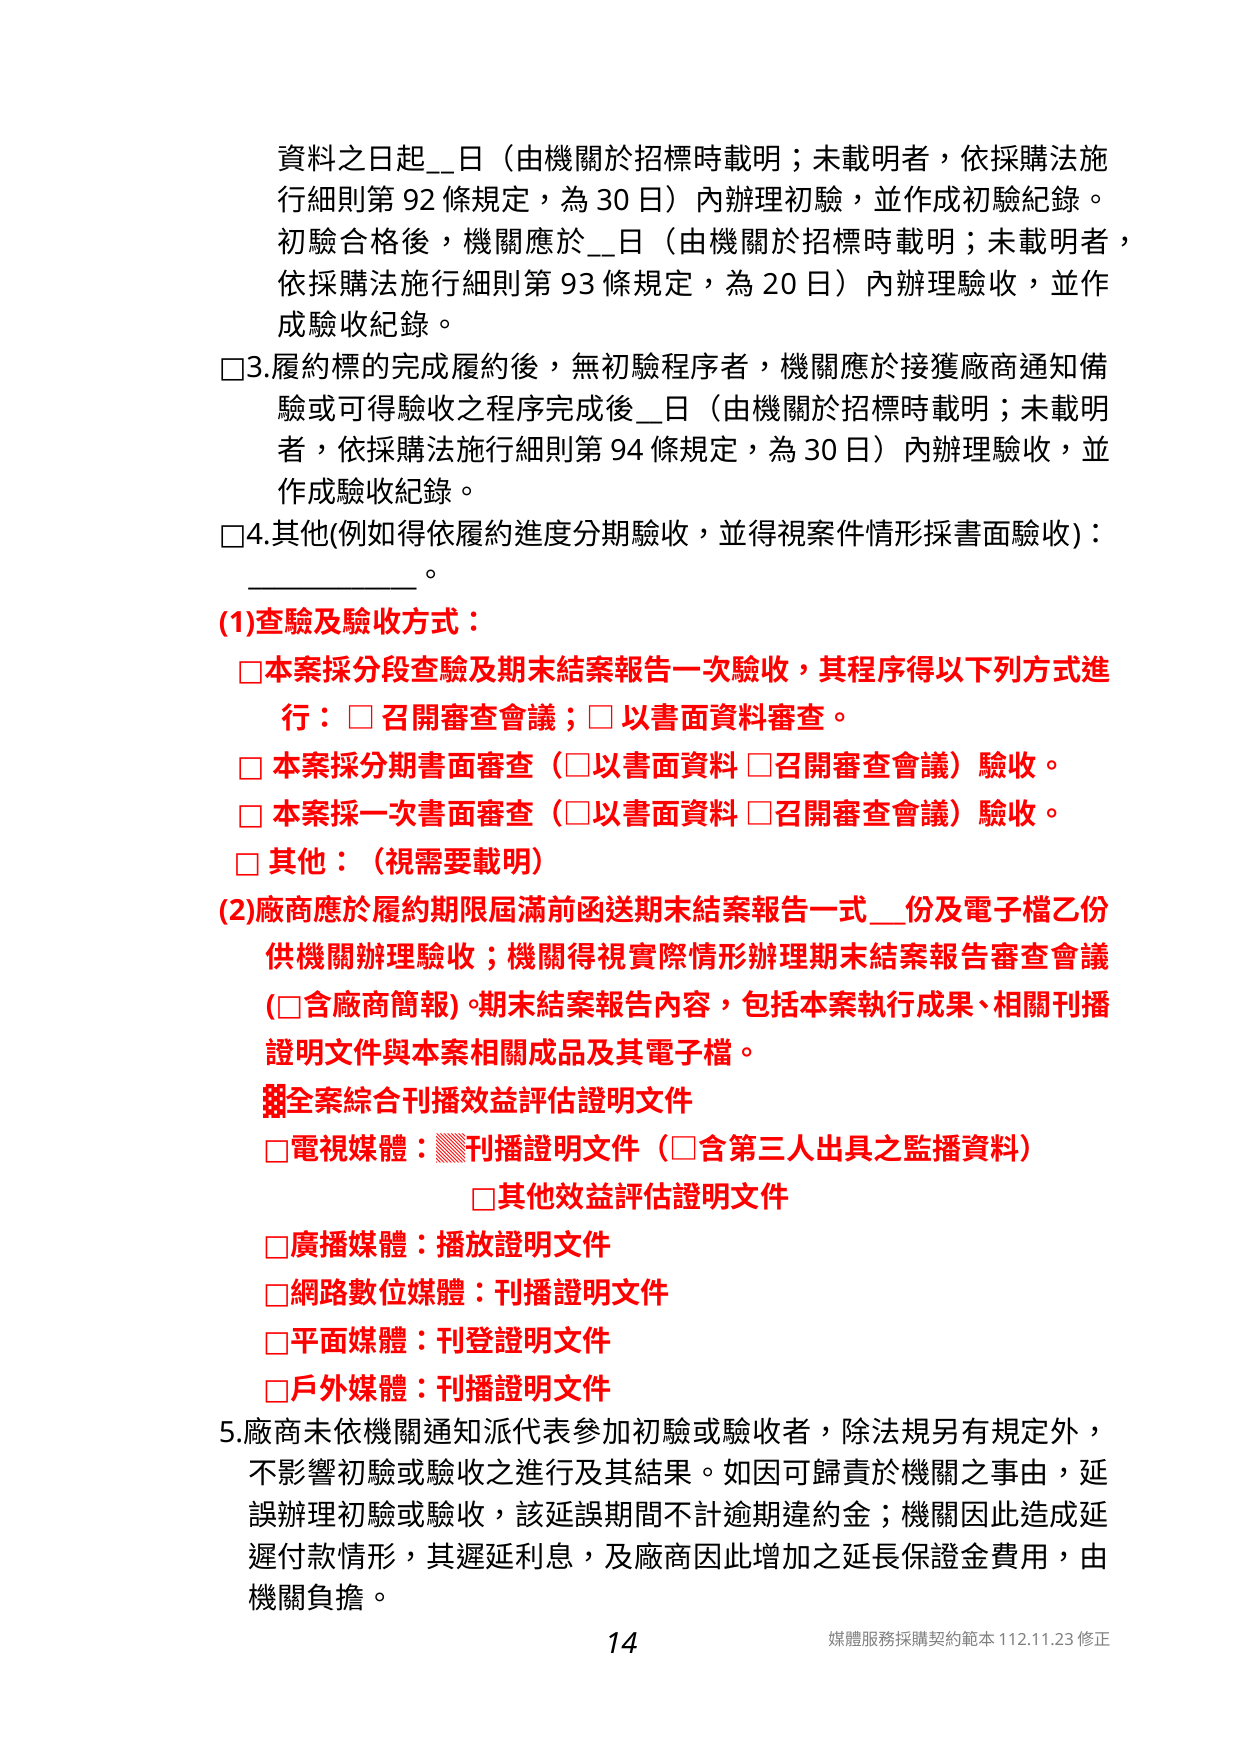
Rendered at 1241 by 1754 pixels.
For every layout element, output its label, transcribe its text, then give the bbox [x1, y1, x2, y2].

text □戶外媒體：刊播證明文件 [263, 1361, 1110, 1409]
text 5.廠商未依機關通知派代表參加初驗或驗收者，除法規另有規定外，不影響初驗或驗收之進行及其結果。如因可歸責於機關之事由，延誤辦理初驗或驗收，該延誤期間不計逾期違約金；機關因此造成延遲付款情形，其遲延利息，及廠商因此增加之延長保證金費用，由機關負擔。 [218, 1409, 1110, 1617]
text ▓全案綜合刊播效益評估證明文件 [263, 1073, 1110, 1121]
text □電視媒體：▓刊播證明文件（□含第三人出具之監播資料） [263, 1121, 1110, 1169]
text (2)廠商應於履約期限屆滿前函送期末結案報告一式___份及電子檔乙份供機關辦理驗收；機關得視實際情形辦理期末結案報告審查會議(□含廠商簡報)。期末結案報告內容，包括本案執行成果、相關刊播證明文件與本案相關成品及其電子檔。 [219, 882, 1110, 1073]
text □2.履約標的完成履約後，有初驗程序者，廠商應於完成履約後__日（由機關於招標時載明；未載明者，依採購法施行細則第92條規定，為7日）內，將相關資料送請機關審核。機關應於收受全部資料之日起__日（由機關於招標時載明；未載明者，依採購法施行細則第92條規定，為30日）內辦理初驗，並作成初驗紀錄。初驗合格後，機關應於__日（由機關於招標時載明；未載明者，依採購法施行細則第93條規定，為20日）內辦理驗收，並作成驗收紀錄。 [218, 136, 1110, 344]
text □本案採分段查驗及期末結案報告一次驗收，其程序得以下列方式進行： □ 召開審查會議；□ 以書面資料審查。 [237, 642, 1110, 738]
text □ 本案採一次書面審查（□以書面資料 □召開審查會議）驗收。 [237, 786, 1110, 834]
text □ 本案採分期書面審查（□以書面資料 □召開審查會議）驗收。 [237, 738, 1110, 786]
text □4.其他(例如得依履約進度分期驗收，並得視案件情形採書面驗收)：_____________。 [218, 511, 1110, 594]
text □網路數位媒體：刊播證明文件 [263, 1265, 1110, 1313]
text □ 其他：（視需要載明） [233, 834, 1110, 882]
text (1)查驗及驗收方式： [219, 594, 1110, 642]
text □廣播媒體：播放證明文件 [263, 1217, 1110, 1265]
text □平面媒體：刊登證明文件 [263, 1313, 1110, 1361]
text □其他效益評估證明文件 [366, 1169, 1110, 1217]
text □3.履約標的完成履約後，無初驗程序者，機關應於接獲廠商通知備驗或可得驗收之程序完成後__日（由機關於招標時載明；未載明者，依採購法施行細則第94條規定，為30日）內辦理驗收，並作成驗收紀錄。 [218, 344, 1110, 511]
